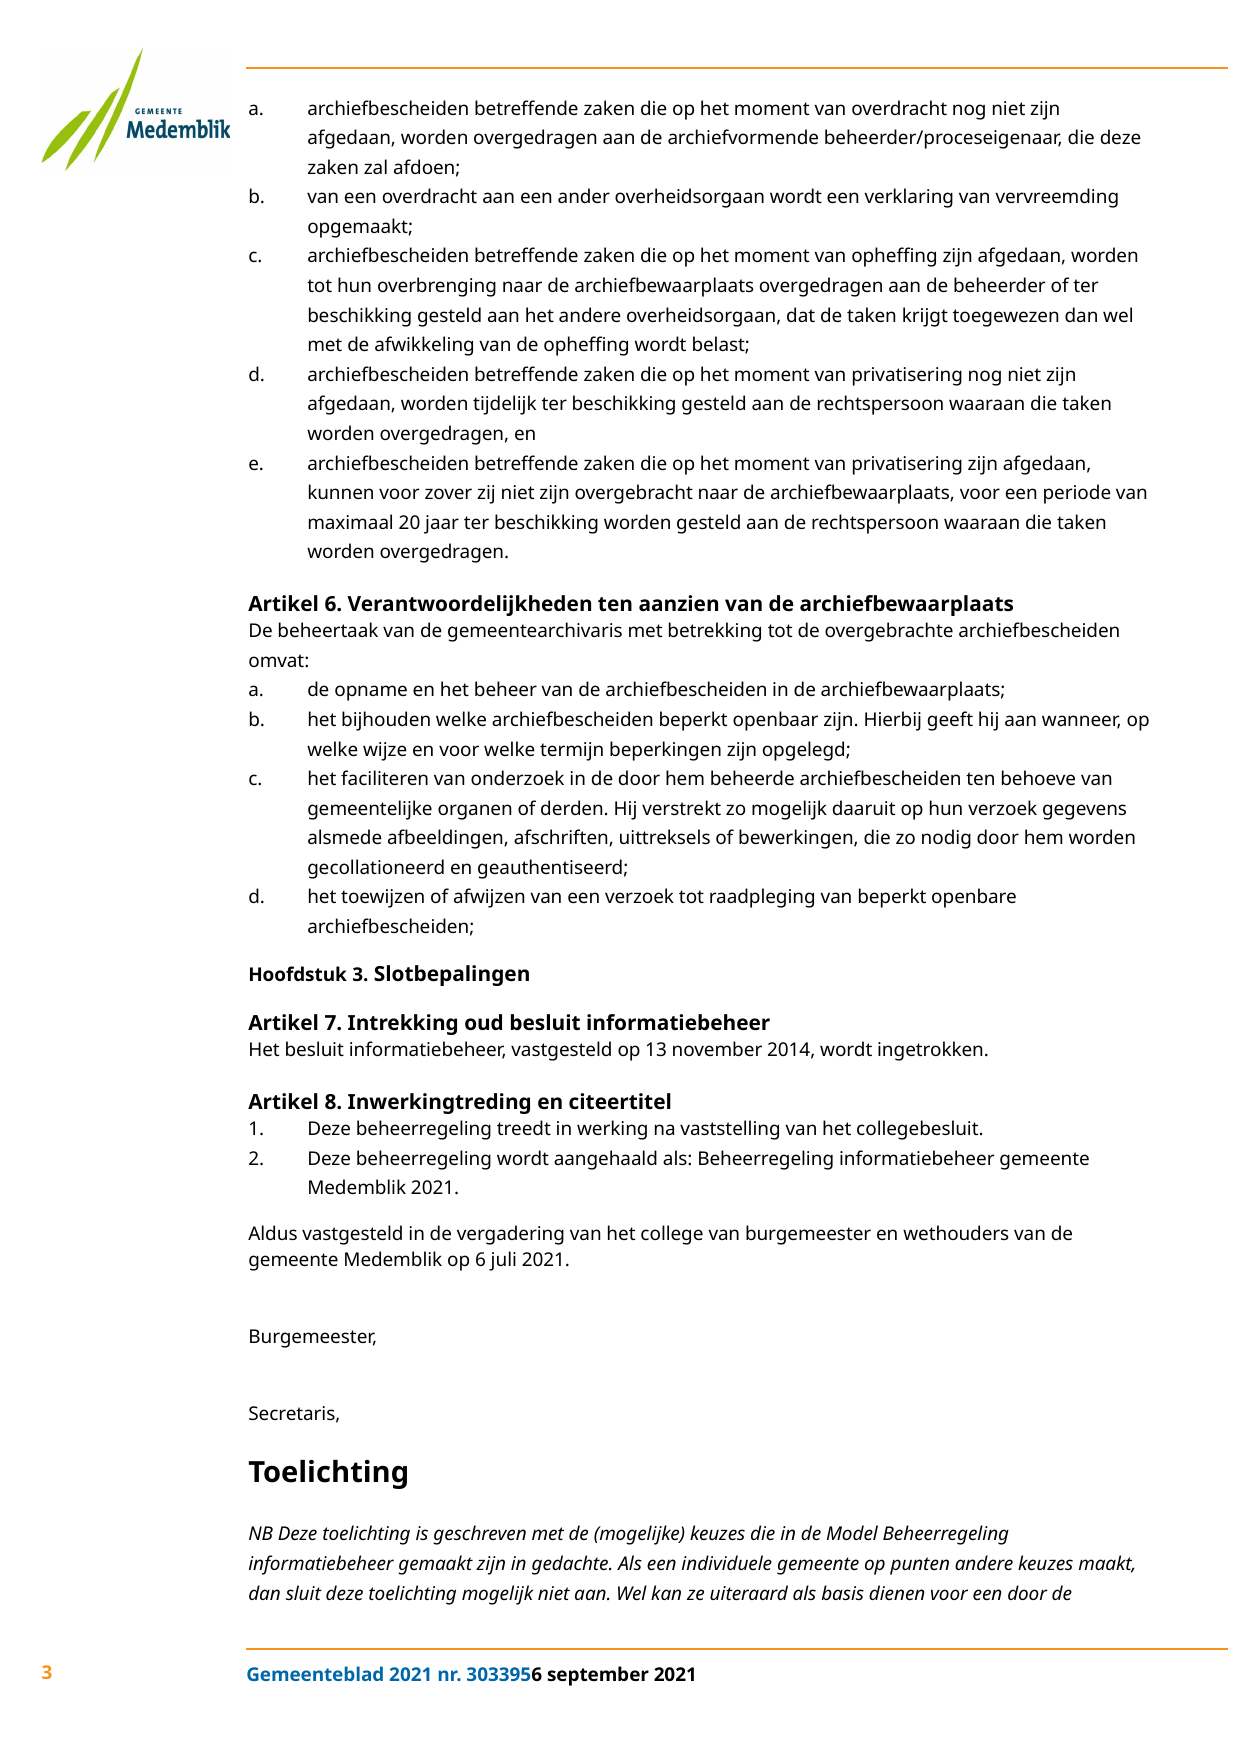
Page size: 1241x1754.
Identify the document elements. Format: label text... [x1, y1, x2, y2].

text Secretaris, [248, 1400, 1152, 1426]
text De beheertaak van de gemeentearchivaris met betrekking tot de overgebrachte archiefbescheiden omvat: [248, 617, 1152, 673]
list het bijhouden welke archiefbescheiden beperkt openbaar zijn. Hierbij geeft hij aan wanneer, op welke wijze en voor welke termijn beperkingen zijn opgelegd; [248, 706, 1152, 761]
list de opname en het beheer van de archiefbescheiden in de archiefbewaarplaats; [248, 677, 1152, 702]
picture [41, 47, 231, 172]
text Burgemeester, [248, 1323, 1152, 1349]
list archiefbescheiden betreffende zaken die op het moment van opheffing zijn afgedaan, worden tot hun overbrenging naar de archiefbewaarplaats overgedragen aan de beheerder of ter beschikking gesteld aan het andere overheidsorgaan, dat de taken krijgt toegewezen dan wel met de afwikkeling van de opheffing wordt belast; [248, 243, 1152, 357]
list het toewijzen of afwijzen van een verzoek tot raadpleging van beperkt openbare archiefbescheiden; [248, 884, 1152, 939]
list Deze beheerregeling wordt aangehaald als: Beheerregeling informatiebeheer gemeente Medemblik 2021. [248, 1145, 1152, 1200]
text Artikel 7. Intrekking oud besluit informatiebeheer [248, 1008, 1152, 1037]
text Artikel 8. Inwerkingtreding en citeertitel [248, 1087, 1152, 1115]
text Artikel 6. Verantwoordelijkheden ten aanzien van de archiefbewaarplaats [248, 589, 1152, 617]
text NB Deze toelichting is geschreven met de (mogelijke) keuzes die in de Model Beheerregeling informatiebeheer gemaakt zijn in gedachte. Als een individuele gemeente op punten andere keuzes maakt, dan sluit deze toelichting mogelijk niet aan. Wel kan ze uiteraard als basis dienen voor een door de [248, 1521, 1152, 1606]
text Toelichting [248, 1452, 1152, 1491]
text Het besluit informatiebeheer, vastgesteld op 13 november 2014, wordt ingetrokken. [248, 1037, 1152, 1062]
list het faciliteren van onderzoek in de door hem beheerde archiefbescheiden ten behoeve van gemeentelijke organen of derden. Hij verstrekt zo mogelijk daaruit op hun verzoek gegevens alsmede afbeeldingen, afschriften, uittreksels of bewerkingen, die zo nodig door hem worden gecollationeerd en geauthentiseerd; [248, 765, 1152, 880]
list archiefbescheiden betreffende zaken die op het moment van privatisering zijn afgedaan, kunnen voor zover zij niet zijn overgebracht naar de archiefbewaarplaats, voor een periode van maximaal 20 jaar ter beschikking worden gesteld aan de rechtspersoon waaraan die taken worden overgedragen. [248, 450, 1152, 564]
list archiefbescheiden betreffende zaken die op het moment van overdracht nog niet zijn afgedaan, worden overgedragen aan de archiefvormende beheerder/proceseigenaar, die deze zaken zal afdoen; [248, 95, 1152, 180]
text Hoofdstuk 3. Slotbepalingen [248, 959, 1152, 987]
list van een overdracht aan een ander overheidsorgaan wordt een verklaring van vervreemding opgemaakt; [248, 183, 1152, 239]
list archiefbescheiden betreffende zaken die op het moment van privatisering nog niet zijn afgedaan, worden tijdelijk ter beschikking gesteld aan de rechtspersoon waaraan die taken worden overgedragen, en [248, 361, 1152, 446]
list Deze beheerregeling treedt in werking na vaststelling van het collegebesluit. [248, 1115, 1152, 1141]
text Aldus vastgesteld in de vergadering van het college van burgemeester en wethouders van de gemeente Medemblik op 6 juli 2021. [248, 1220, 1152, 1272]
